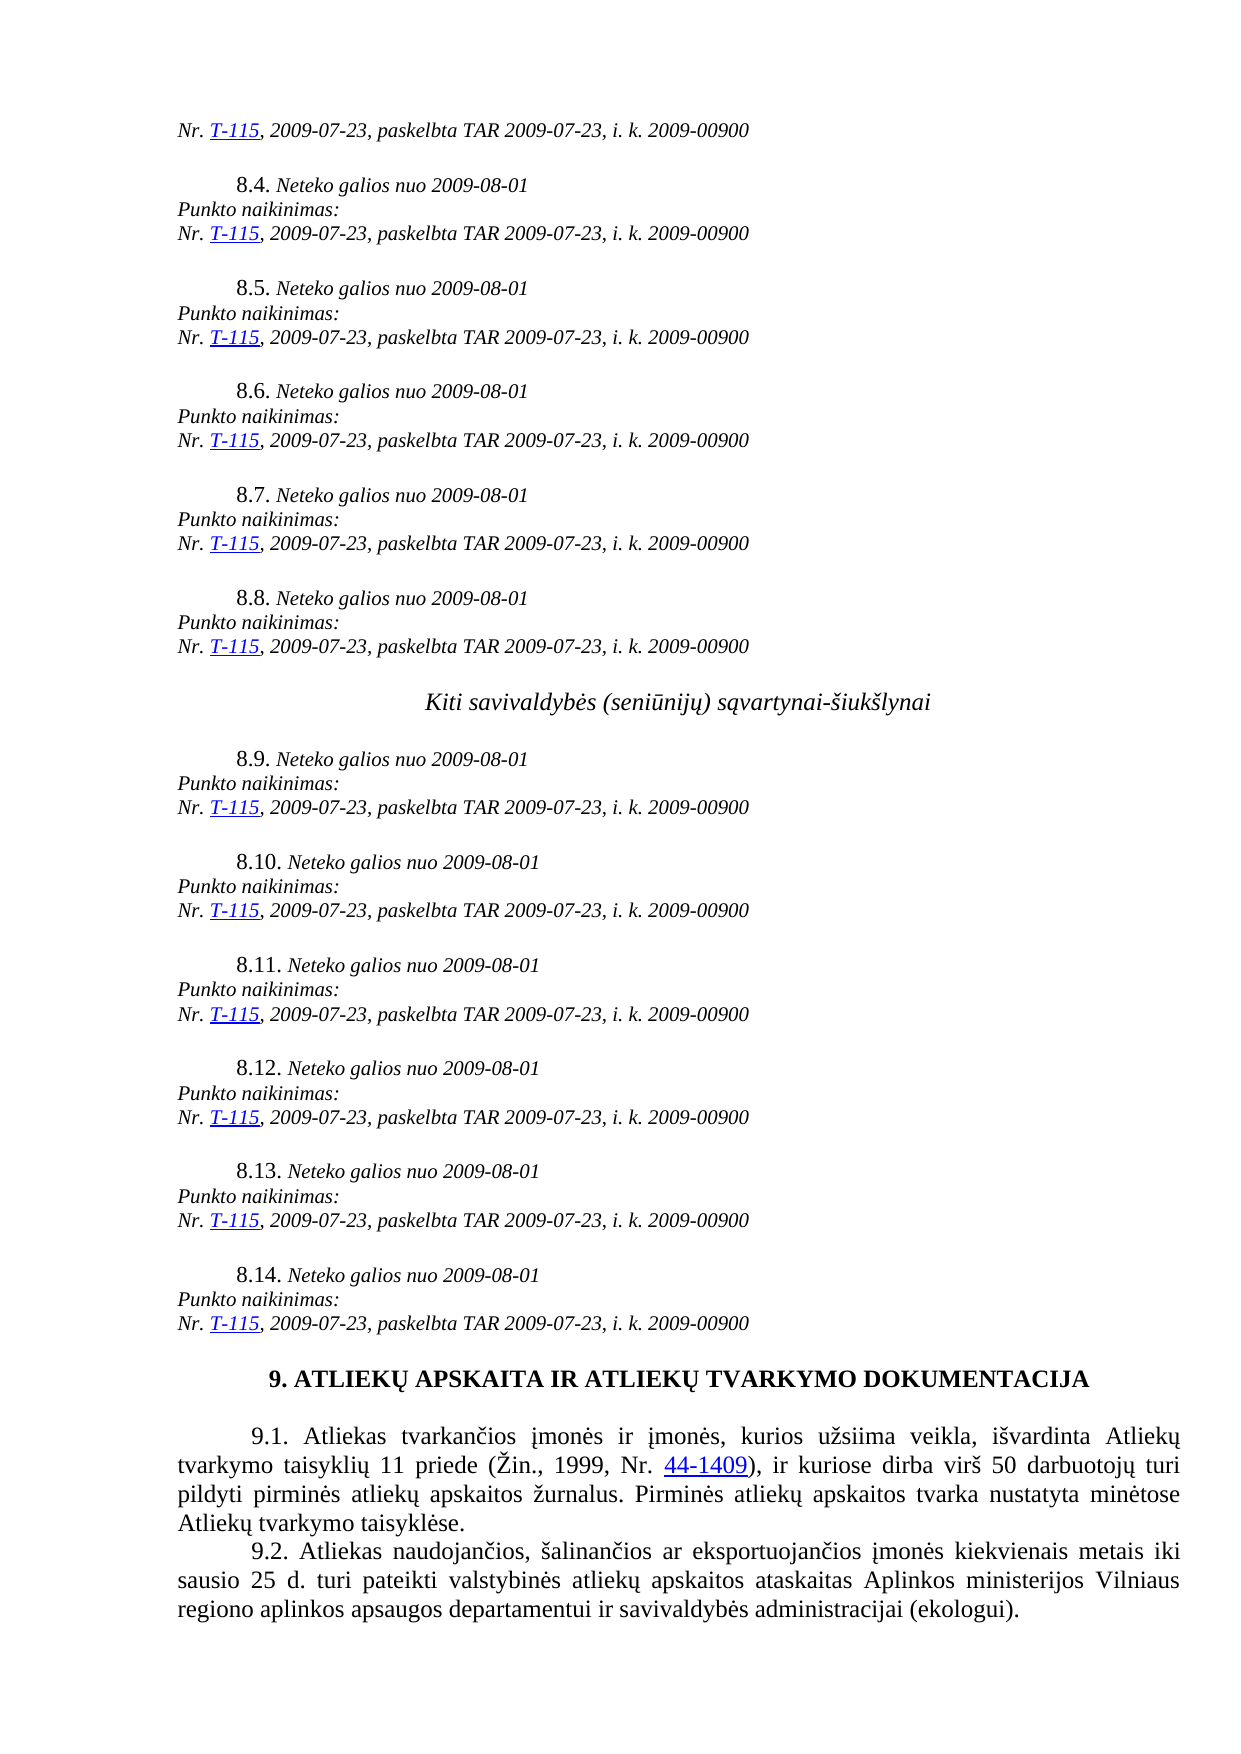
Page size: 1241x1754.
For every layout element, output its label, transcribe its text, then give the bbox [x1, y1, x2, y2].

text Nr. T-115, 2009-07-23, paskelbta TAR 2009-07-23, i. k. 2009-00900 [177, 324, 1181, 349]
text Nr. T-115, 2009-07-23, paskelbta TAR 2009-07-23, i. k. 2009-00900 [177, 221, 1181, 245]
text Nr. T-115, 2009-07-23, paskelbta TAR 2009-07-23, i. k. 2009-00900 [177, 898, 1181, 922]
text 8.13. Neteko galios nuo 2009-08-01 [177, 1157, 1181, 1184]
text Nr. T-115, 2009-07-23, paskelbta TAR 2009-07-23, i. k. 2009-00900 [177, 1001, 1181, 1026]
text Nr. T-115, 2009-07-23, paskelbta TAR 2009-07-23, i. k. 2009-00900 [177, 1105, 1181, 1129]
text Punkto naikinimas: [177, 507, 1181, 531]
text 9.1. Atliekas tvarkančios įmonės ir įmonės, kurios užsiima veikla, išvardinta Atliekų tvarkymo taisyklių 11 priede (Žin., 1999, Nr. 44-1409), ir kuriose dirba virš 50 darbuotojų turi pildyti pirminės atliekų apskaitos žurnalus. Pirminės atliekų apskaitos tvarka nustatyta minėtose Atliekų tvarkymo taisyklėse. [177, 1421, 1181, 1536]
text Nr. T-115, 2009-07-23, paskelbta TAR 2009-07-23, i. k. 2009-00900 [177, 1208, 1181, 1232]
text 9. ATLIEKŲ APSKAITA IR ATLIEKŲ TVARKYMO DOKUMENTACIJA [177, 1364, 1181, 1393]
text 8.8. Neteko galios nuo 2009-08-01 [177, 584, 1181, 610]
text Punkto naikinimas: [177, 977, 1181, 1001]
text 8.4. Neteko galios nuo 2009-08-01 [177, 171, 1181, 197]
text Punkto naikinimas: [177, 404, 1181, 428]
text 8.5. Neteko galios nuo 2009-08-01 [177, 274, 1181, 301]
text Nr. T-115, 2009-07-23, paskelbta TAR 2009-07-23, i. k. 2009-00900 [177, 1311, 1181, 1335]
text Nr. T-115, 2009-07-23, paskelbta TAR 2009-07-23, i. k. 2009-00900 [177, 795, 1181, 819]
text Nr. T-115, 2009-07-23, paskelbta TAR 2009-07-23, i. k. 2009-00900 [177, 428, 1181, 452]
text 8.10. Neteko galios nuo 2009-08-01 [177, 848, 1181, 874]
text Punkto naikinimas: [177, 197, 1181, 221]
text 8.11. Neteko galios nuo 2009-08-01 [177, 951, 1181, 977]
text Punkto naikinimas: [177, 1184, 1181, 1208]
text Punkto naikinimas: [177, 610, 1181, 634]
text 8.12. Neteko galios nuo 2009-08-01 [177, 1054, 1181, 1081]
text Punkto naikinimas: [177, 771, 1181, 795]
text 8.6. Neteko galios nuo 2009-08-01 [177, 377, 1181, 404]
text 8.7. Neteko galios nuo 2009-08-01 [177, 481, 1181, 507]
text 8.9. Neteko galios nuo 2009-08-01 [177, 744, 1181, 771]
text Kiti savivaldybės (seniūnijų) sąvartynai-šiukšlynai [177, 687, 1181, 716]
text Nr. T-115, 2009-07-23, paskelbta TAR 2009-07-23, i. k. 2009-00900 [177, 634, 1181, 658]
text Nr. T-115, 2009-07-23, paskelbta TAR 2009-07-23, i. k. 2009-00900 [177, 118, 1181, 142]
text 9.2. Atliekas naudojančios, šalinančios ar eksportuojančios įmonės kiekvienais metais iki sausio 25 d. turi pateikti valstybinės atliekų apskaitos ataskaitas Aplinkos ministerijos Vilniaus regiono aplinkos apsaugos departamentui ir savivaldybės administracijai (ekologui). [177, 1536, 1181, 1623]
text Punkto naikinimas: [177, 301, 1181, 324]
text Punkto naikinimas: [177, 1287, 1181, 1311]
text Punkto naikinimas: [177, 1081, 1181, 1105]
text Punkto naikinimas: [177, 874, 1181, 898]
text 8.14. Neteko galios nuo 2009-08-01 [177, 1261, 1181, 1287]
text Nr. T-115, 2009-07-23, paskelbta TAR 2009-07-23, i. k. 2009-00900 [177, 531, 1181, 555]
